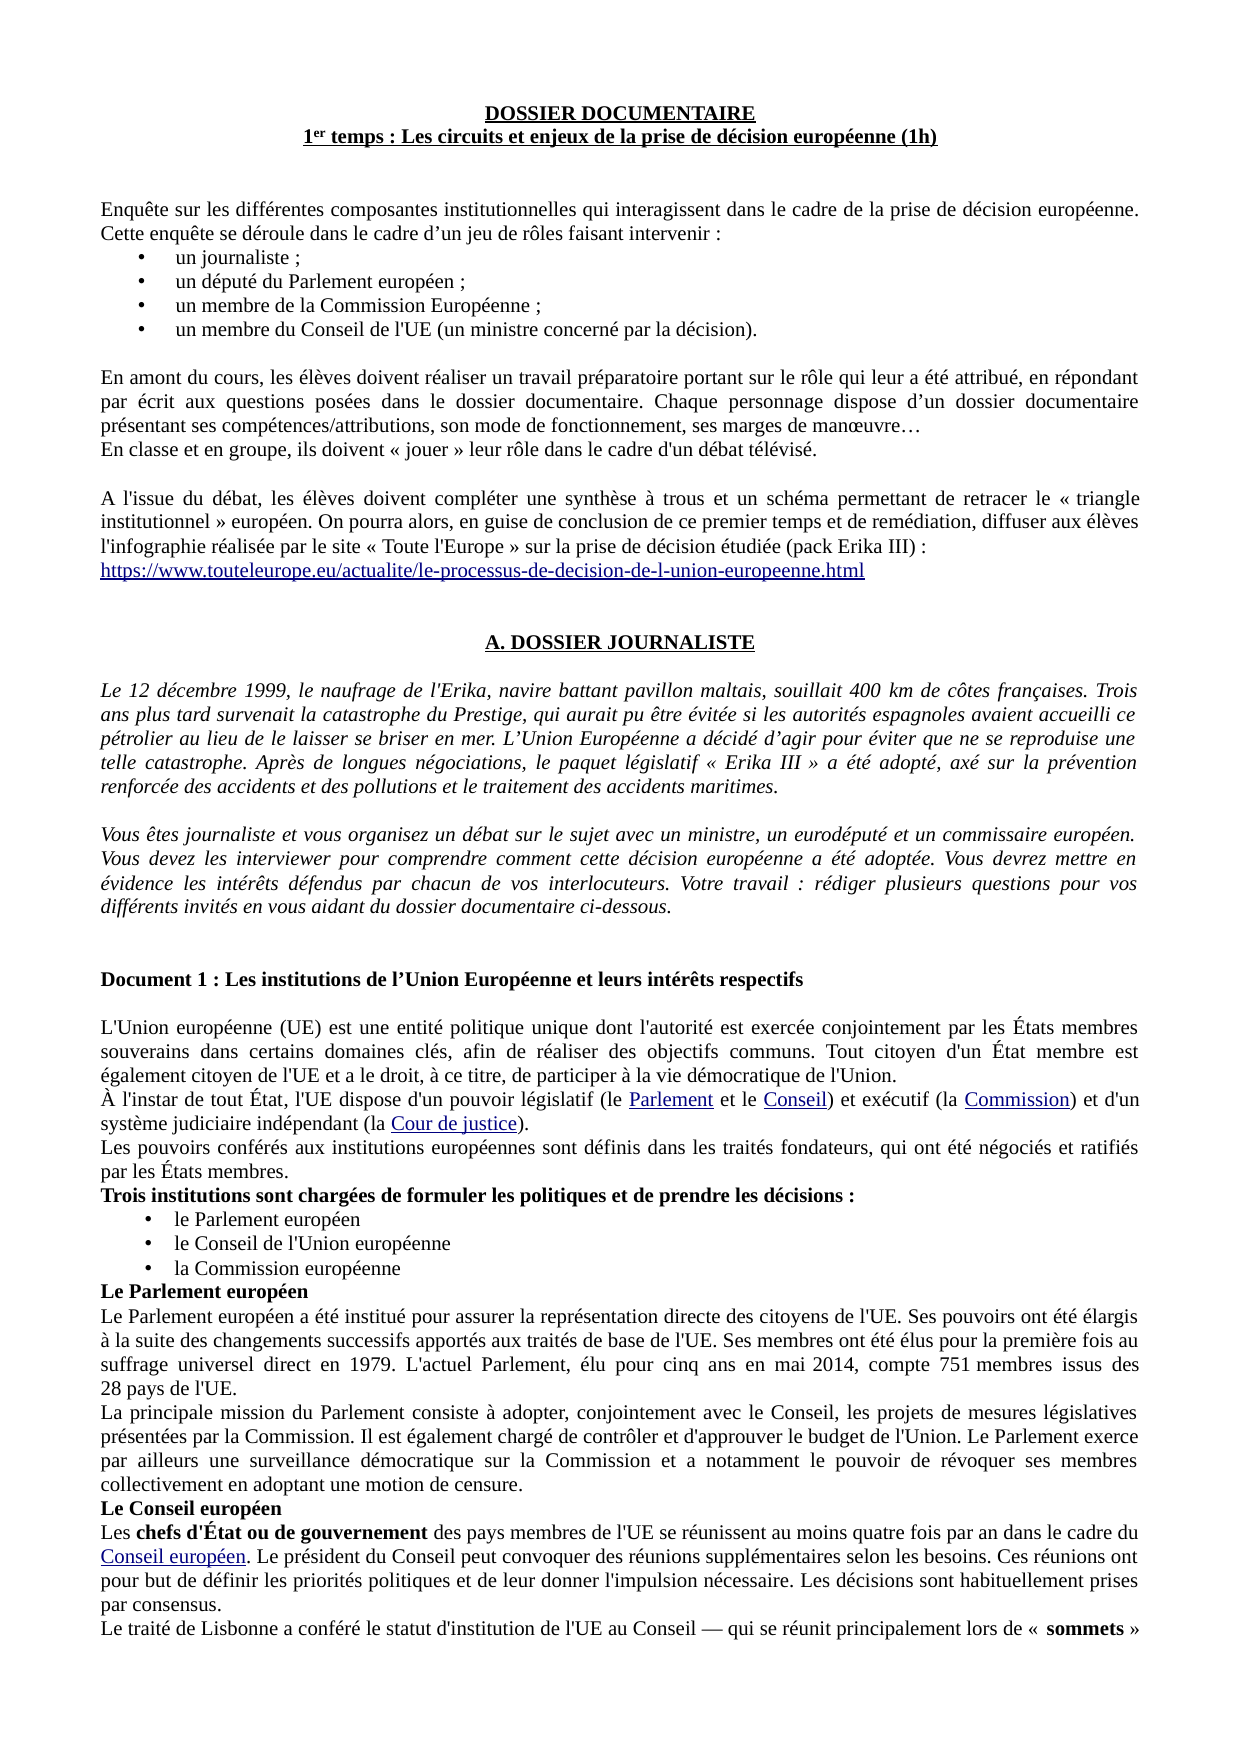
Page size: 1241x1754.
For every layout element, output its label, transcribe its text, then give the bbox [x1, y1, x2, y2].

text En classe et en groupe, ils doivent « jouer » leur rôle dans le cadre d'un débat télévisé. [100, 437, 1140, 461]
list un journaliste ; [138, 245, 1140, 269]
text Les chefs d'État ou de gouvernement des pays membres de l'UE se réunissent au moins quatre fois par an dans le cadre du Conseil européen. Le président du Conseil peut convoquer des réunions supplémentaires selon les besoins. Ces réunions ont pour but de définir les priorités politiques et de leur donner l'impulsion nécessaire. Les décisions sont habituellement prises par consensus. [100, 1520, 1140, 1616]
text Document 1 : Les institutions de l’Union Européenne et leurs intérêts respectifs [100, 967, 1140, 991]
text Le Conseil européen [100, 1496, 1140, 1520]
text https://www.touteleurope.eu/actualite/le-processus-de-decision-de-l-union-europeenne.html [100, 558, 1140, 582]
text A l'issue du débat, les élèves doivent compléter une synthèse à trous et un schéma permettant de retracer le « triangle institutionnel » européen. On pourra alors, en guise de conclusion de ce premier temps et de remédiation, diffuser aux élèves l'infographie réalisée par le site « Toute l'Europe » sur la prise de décision étudiée (pack Erika III) : [100, 485, 1140, 558]
text Enquête sur les différentes composantes institutionnelles qui interagissent dans le cadre de la prise de décision européenne. Cette enquête se déroule dans le cadre d’un jeu de rôles faisant intervenir : [100, 197, 1140, 245]
text A. DOSSIER JOURNALISTE [100, 630, 1140, 654]
list un député du Parlement européen ; [138, 269, 1140, 293]
list le Conseil de l'Union européenne [144, 1231, 1140, 1255]
text La principale mission du Parlement consiste à adopter, conjointement avec le Conseil, les projets de mesures législatives présentées par la Commission. Il est également chargé de contrôler et d'approuver le budget de l'Union. Le Parlement exerce par ailleurs une surveillance démocratique sur la Commission et a notamment le pouvoir de révoquer ses membres collectivement en adoptant une motion de censure. [100, 1400, 1140, 1496]
text Le Parlement européen [100, 1279, 1140, 1303]
text Vous êtes journaliste et vous organisez un débat sur le sujet avec un ministre, un eurodéputé et un commissaire européen. Vous devez les interviewer pour comprendre comment cette décision européenne a été adoptée. Vous devrez mettre en évidence les intérêts défendus par chacun de vos interlocuteurs. Votre travail : rédiger plusieurs questions pour vos différents invités en vous aidant du dossier documentaire ci-dessous. [100, 822, 1140, 918]
list un membre du Conseil de l'UE (un ministre concerné par la décision). [138, 317, 1140, 341]
list un membre de la Commission Européenne ; [138, 293, 1140, 317]
text 1er temps : Les circuits et enjeux de la prise de décision européenne (1h) [100, 124, 1140, 148]
text Trois institutions sont chargées de formuler les politiques et de prendre les décisions : [100, 1183, 1140, 1207]
text L'Union européenne (UE) est une entité politique unique dont l'autorité est exercée conjointement par les États membres souverains dans certains domaines clés, afin de réaliser des objectifs communs. Tout citoyen d'un État membre est également citoyen de l'UE et a le droit, à ce titre, de participer à la vie démocratique de l'Union. [100, 1015, 1140, 1087]
text Les pouvoirs conférés aux institutions européennes sont définis dans les traités fondateurs, qui ont été négociés et ratifiés par les États membres. [100, 1135, 1140, 1183]
text À l'instar de tout État, l'UE dispose d'un pouvoir législatif (le Parlement et le Conseil) et exécutif (la Commission) et d'un système judiciaire indépendant (la Cour de justice). [100, 1087, 1140, 1135]
text En amont du cours, les élèves doivent réaliser un travail préparatoire portant sur le rôle qui leur a été attribué, en répondant par écrit aux questions posées dans le dossier documentaire. Chaque personnage dispose d’un dossier documentaire présentant ses compétences/attributions, son mode de fonctionnement, ses marges de manœuvre… [100, 365, 1140, 437]
text DOSSIER DOCUMENTAIRE [100, 100, 1140, 124]
text Le Parlement européen a été institué pour assurer la représentation directe des citoyens de l'UE. Ses pouvoirs ont été élargis à la suite des changements successifs apportés aux traités de base de l'UE. Ses membres ont été élus pour la première fois au suffrage universel direct en 1979. L'actuel Parlement, élu pour cinq ans en mai 2014, compte 751 membres issus des 28 pays de l'UE. [100, 1303, 1140, 1400]
text Le 12 décembre 1999, le naufrage de l'Erika, navire battant pavillon maltais, souillait 400 km de côtes françaises. Trois ans plus tard survenait la catastrophe du Prestige, qui aurait pu être évitée si les autorités espagnoles avaient accueilli ce pétrolier au lieu de le laisser se briser en mer. L’Union Européenne a décidé d’agir pour éviter que ne se reproduise une telle catastrophe. Après de longues négociations, le paquet législatif « Erika III » a été adopté, axé sur la prévention renforcée des accidents et des pollutions et le traitement des accidents maritimes. [100, 678, 1140, 798]
list la Commission européenne [144, 1255, 1140, 1279]
list le Parlement européen [144, 1207, 1140, 1231]
text Le traité de Lisbonne a conféré le statut d'institution de l'UE au Conseil — qui se réunit principalement lors de « sommets » [100, 1616, 1140, 1640]
